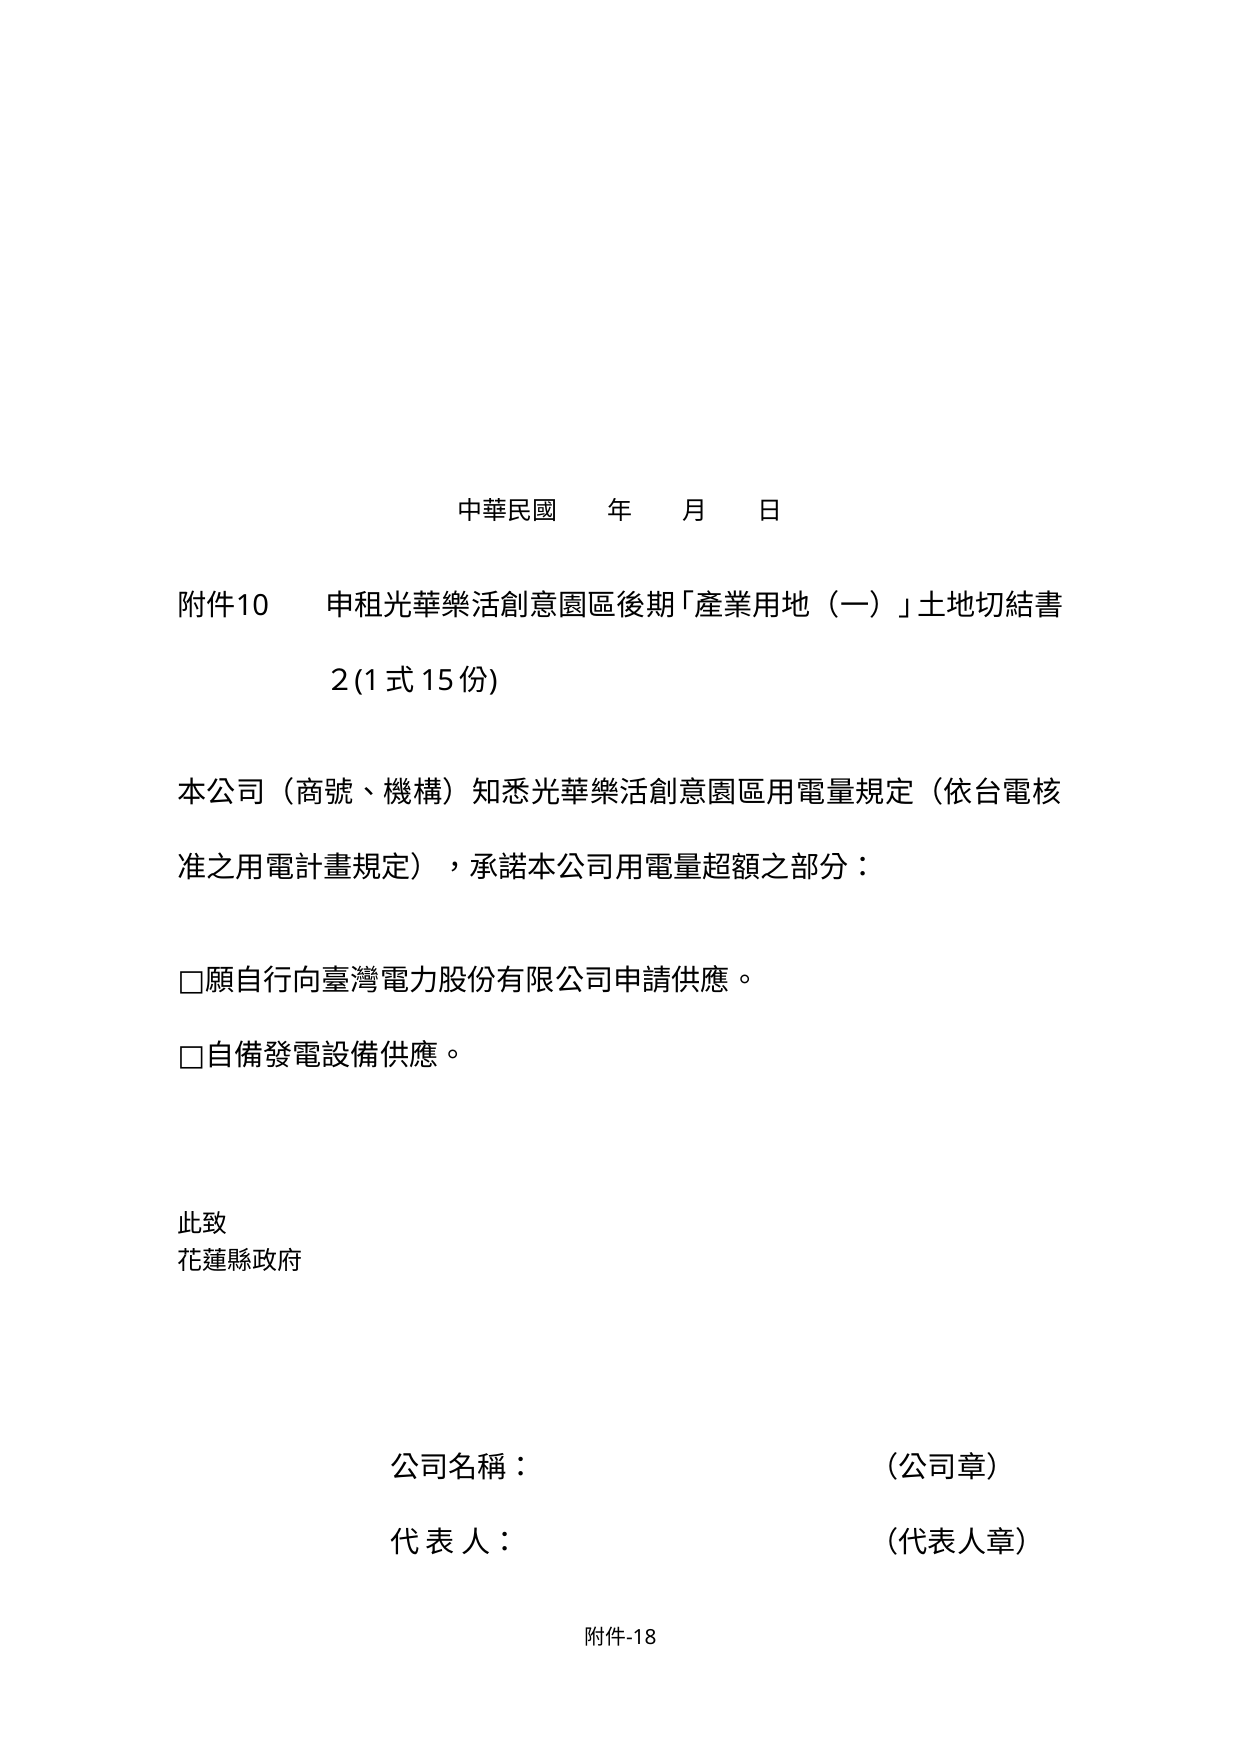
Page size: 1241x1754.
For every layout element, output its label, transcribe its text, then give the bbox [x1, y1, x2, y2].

text 此致 [177, 1203, 1063, 1240]
text 代 表 人： （代表人章） [390, 1503, 1063, 1578]
text 本公司（商號、機構）知悉光華樂活創意園區用電量規定（依台電核准之用電計畫規定），承諾本公司用電量超額之部分： [177, 753, 1063, 903]
text □自備發電設備供應。 [177, 1015, 1063, 1090]
subtitle 申租光華樂活創意園區後期「產業用地（一）」土地切結書２(1式15份) [177, 565, 1063, 715]
text □願自行向臺灣電力股份有限公司申請供應。 [177, 940, 1063, 1015]
text 中華民國 年 月 日 [177, 490, 1063, 528]
text 公司名稱： （公司章） [390, 1428, 1063, 1503]
text 花蓮縣政府 [177, 1240, 1063, 1278]
